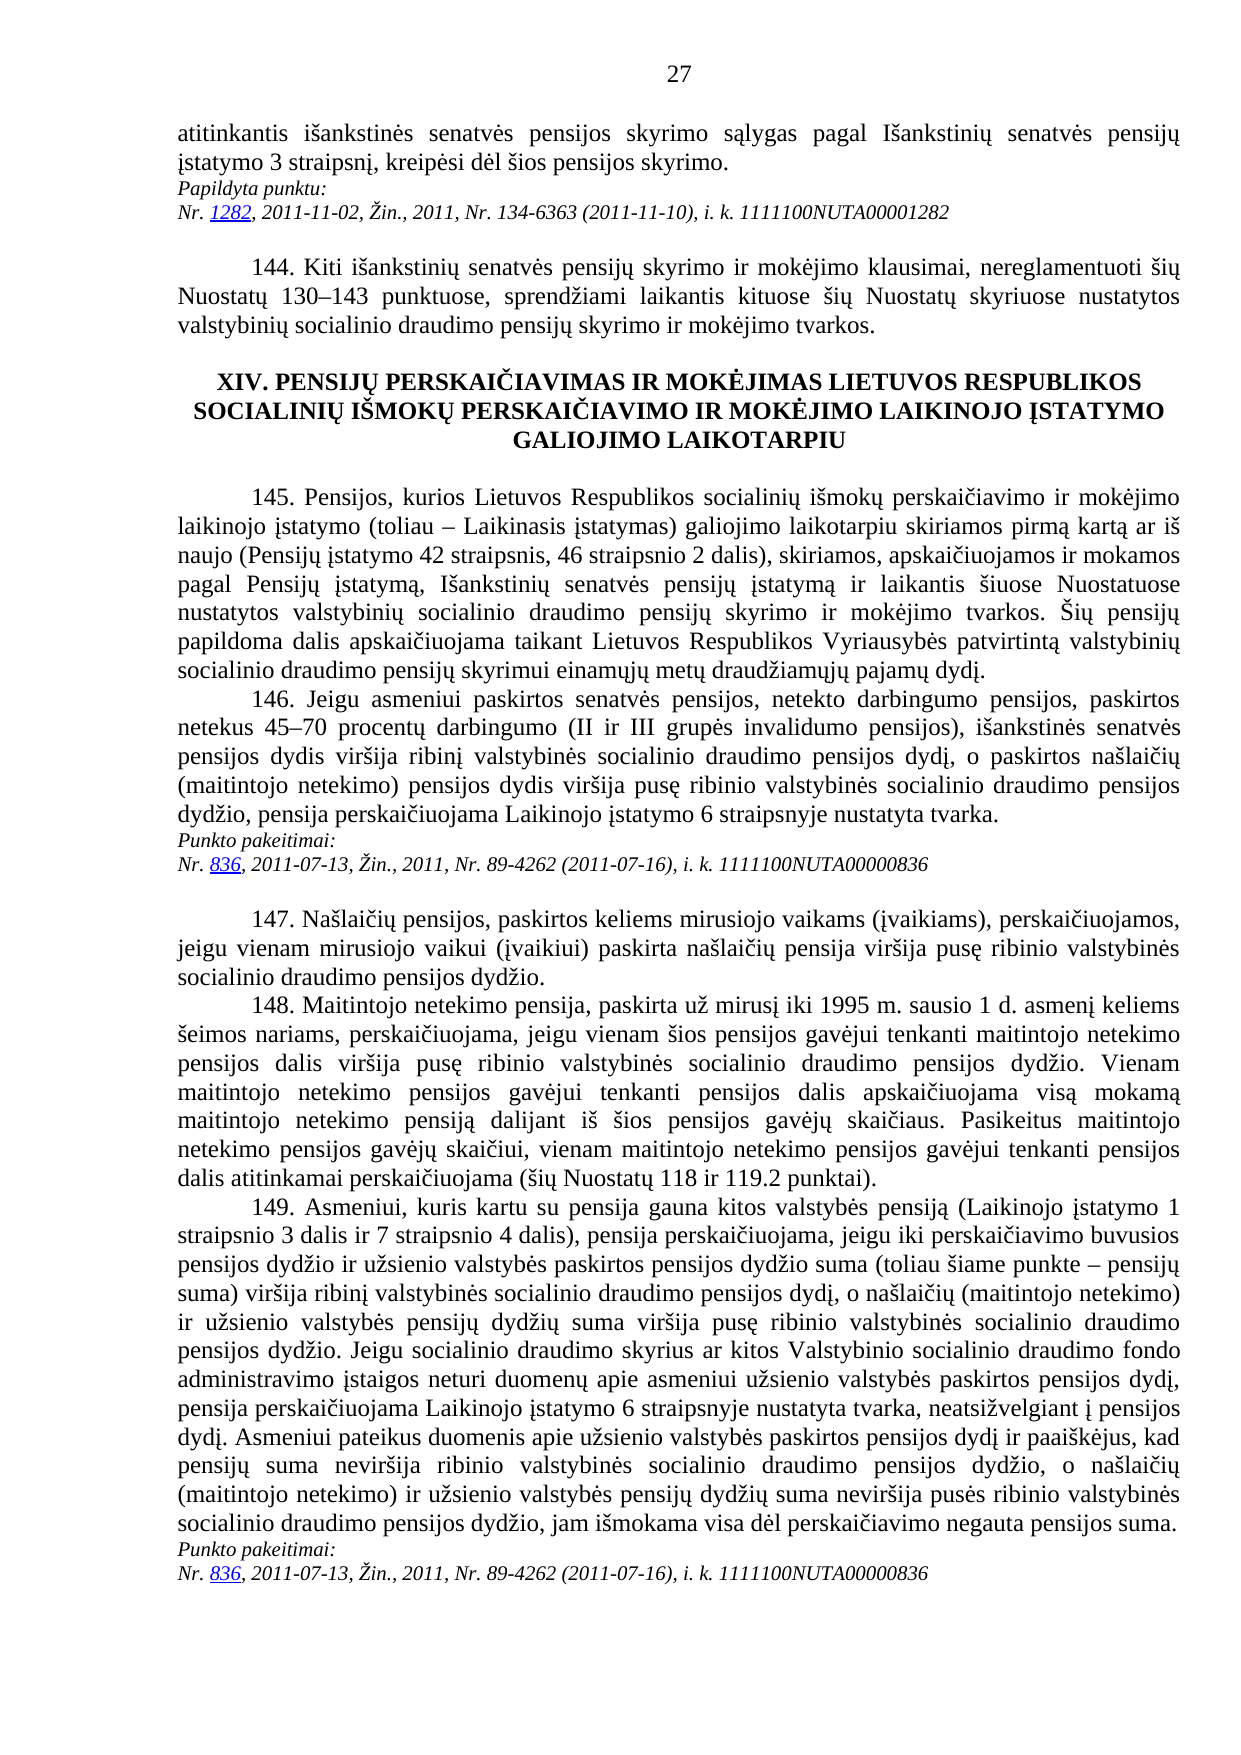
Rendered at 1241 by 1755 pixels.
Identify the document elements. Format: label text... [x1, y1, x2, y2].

text Punkto pakeitimai: [177, 827, 1181, 852]
text 147. Našlaičių pensijos, paskirtos keliems mirusiojo vaikams (įvaikiams), perskaičiuojamos, jeigu vienam mirusiojo vaikui (įvaikiui) paskirta našlaičių pensija viršija pusę ribinio valstybinės socialinio draudimo pensijos dydžio. [177, 904, 1181, 991]
text 145. Pensijos, kurios Lietuvos Respublikos socialinių išmokų perskaičiavimo ir mokėjimo laikinojo įstatymo (toliau – Laikinasis įstatymas) galiojimo laikotarpiu skiriamos pirmą kartą ar iš naujo (Pensijų įstatymo 42 straipsnis, 46 straipsnio 2 dalis), skiriamos, apskaičiuojamos ir mokamos pagal Pensijų įstatymą, Išankstinių senatvės pensijų įstatymą ir laikantis šiuose Nuostatuose nustatytos valstybinių socialinio draudimo pensijų skyrimo ir mokėjimo tvarkos. Šių pensijų papildoma dalis apskaičiuojama taikant Lietuvos Respublikos Vyriausybės patvirtintą valstybinių socialinio draudimo pensijų skyrimui einamųjų metų draudžiamųjų pajamų dydį. [177, 482, 1181, 684]
text Nr. 836, 2011-07-13, Žin., 2011, Nr. 89-4262 (2011-07-16), i. k. 1111100NUTA00000836 [177, 1561, 1181, 1585]
text 148. Maitintojo netekimo pensija, paskirta už mirusį iki 1995 m. sausio 1 d. asmenį keliems šeimos nariams, perskaičiuojama, jeigu vienam šios pensijos gavėjui tenkanti maitintojo netekimo pensijos dalis viršija pusę ribinio valstybinės socialinio draudimo pensijos dydžio. Vienam maitintojo netekimo pensijos gavėjui tenkanti pensijos dalis apskaičiuojama visą mokamą maitintojo netekimo pensiją dalijant iš šios pensijos gavėjų skaičiaus. Pasikeitus maitintojo netekimo pensijos gavėjų skaičiui, vienam maitintojo netekimo pensijos gavėjui tenkanti pensijos dalis atitinkamai perskaičiuojama (šių Nuostatų 118 ir 119.2 punktai). [177, 991, 1181, 1192]
text Papildyta punktu: [177, 176, 1181, 200]
text 144. Kiti išankstinių senatvės pensijų skyrimo ir mokėjimo klausimai, nereglamentuoti šių Nuostatų 130–143 punktuose, sprendžiami laikantis kituose šių Nuostatų skyriuose nustatytos valstybinių socialinio draudimo pensijų skyrimo ir mokėjimo tvarkos. [177, 252, 1181, 339]
text 149. Asmeniui, kuris kartu su pensija gauna kitos valstybės pensiją (Laikinojo įstatymo 1 straipsnio 3 dalis ir 7 straipsnio 4 dalis), pensija perskaičiuojama, jeigu iki perskaičiavimo buvusios pensijos dydžio ir užsienio valstybės paskirtos pensijos dydžio suma (toliau šiame punkte – pensijų suma) viršija ribinį valstybinės socialinio draudimo pensijos dydį, o našlaičių (maitintojo netekimo) ir užsienio valstybės pensijų dydžių suma viršija pusę ribinio valstybinės socialinio draudimo pensijos dydžio. Jeigu socialinio draudimo skyrius ar kitos Valstybinio socialinio draudimo fondo administravimo įstaigos neturi duomenų apie asmeniui užsienio valstybės paskirtos pensijos dydį, pensija perskaičiuojama Laikinojo įstatymo 6 straipsnyje nustatyta tvarka, neatsižvelgiant į pensijos dydį. Asmeniui pateikus duomenis apie užsienio valstybės paskirtos pensijos dydį ir paaiškėjus, kad pensijų suma neviršija ribinio valstybinės socialinio draudimo pensijos dydžio, o našlaičių (maitintojo netekimo) ir užsienio valstybės pensijų dydžių suma neviršija pusės ribinio valstybinės socialinio draudimo pensijos dydžio, jam išmokama visa dėl perskaičiavimo negauta pensijos suma. [177, 1192, 1181, 1537]
text Punkto pakeitimai: [177, 1537, 1181, 1561]
text Nr. 1282, 2011-11-02, Žin., 2011, Nr. 134-6363 (2011-11-10), i. k. 1111100NUTA00001282 [177, 200, 1181, 224]
text 146. Jeigu asmeniui paskirtos senatvės pensijos, netekto darbingumo pensijos, paskirtos netekus 45–70 procentų darbingumo (II ir III grupės invalidumo pensijos), išankstinės senatvės pensijos dydis viršija ribinį valstybinės socialinio draudimo pensijos dydį, o paskirtos našlaičių (maitintojo netekimo) pensijos dydis viršija pusę ribinio valstybinės socialinio draudimo pensijos dydžio, pensija perskaičiuojama Laikinojo įstatymo 6 straipsnyje nustatyta tvarka. [177, 684, 1181, 827]
text atitinkantis išankstinės senatvės pensijos skyrimo sąlygas pagal Išankstinių senatvės pensijų įstatymo 3 straipsnį, kreipėsi dėl šios pensijos skyrimo. [177, 118, 1181, 176]
text XIV. PENSIJŲ PERSKAIČIAVIMAS IR MOKĖJIMAS LIETUVOS RESPUBLIKOS SOCIALINIŲ IŠMOKŲ PERSKAIČIAVIMO IR MOKĖJIMO LAIKINOJO ĮSTATYMO GALIOJIMO LAIKOTARPIU [177, 367, 1181, 454]
text Nr. 836, 2011-07-13, Žin., 2011, Nr. 89-4262 (2011-07-16), i. k. 1111100NUTA00000836 [177, 852, 1181, 876]
